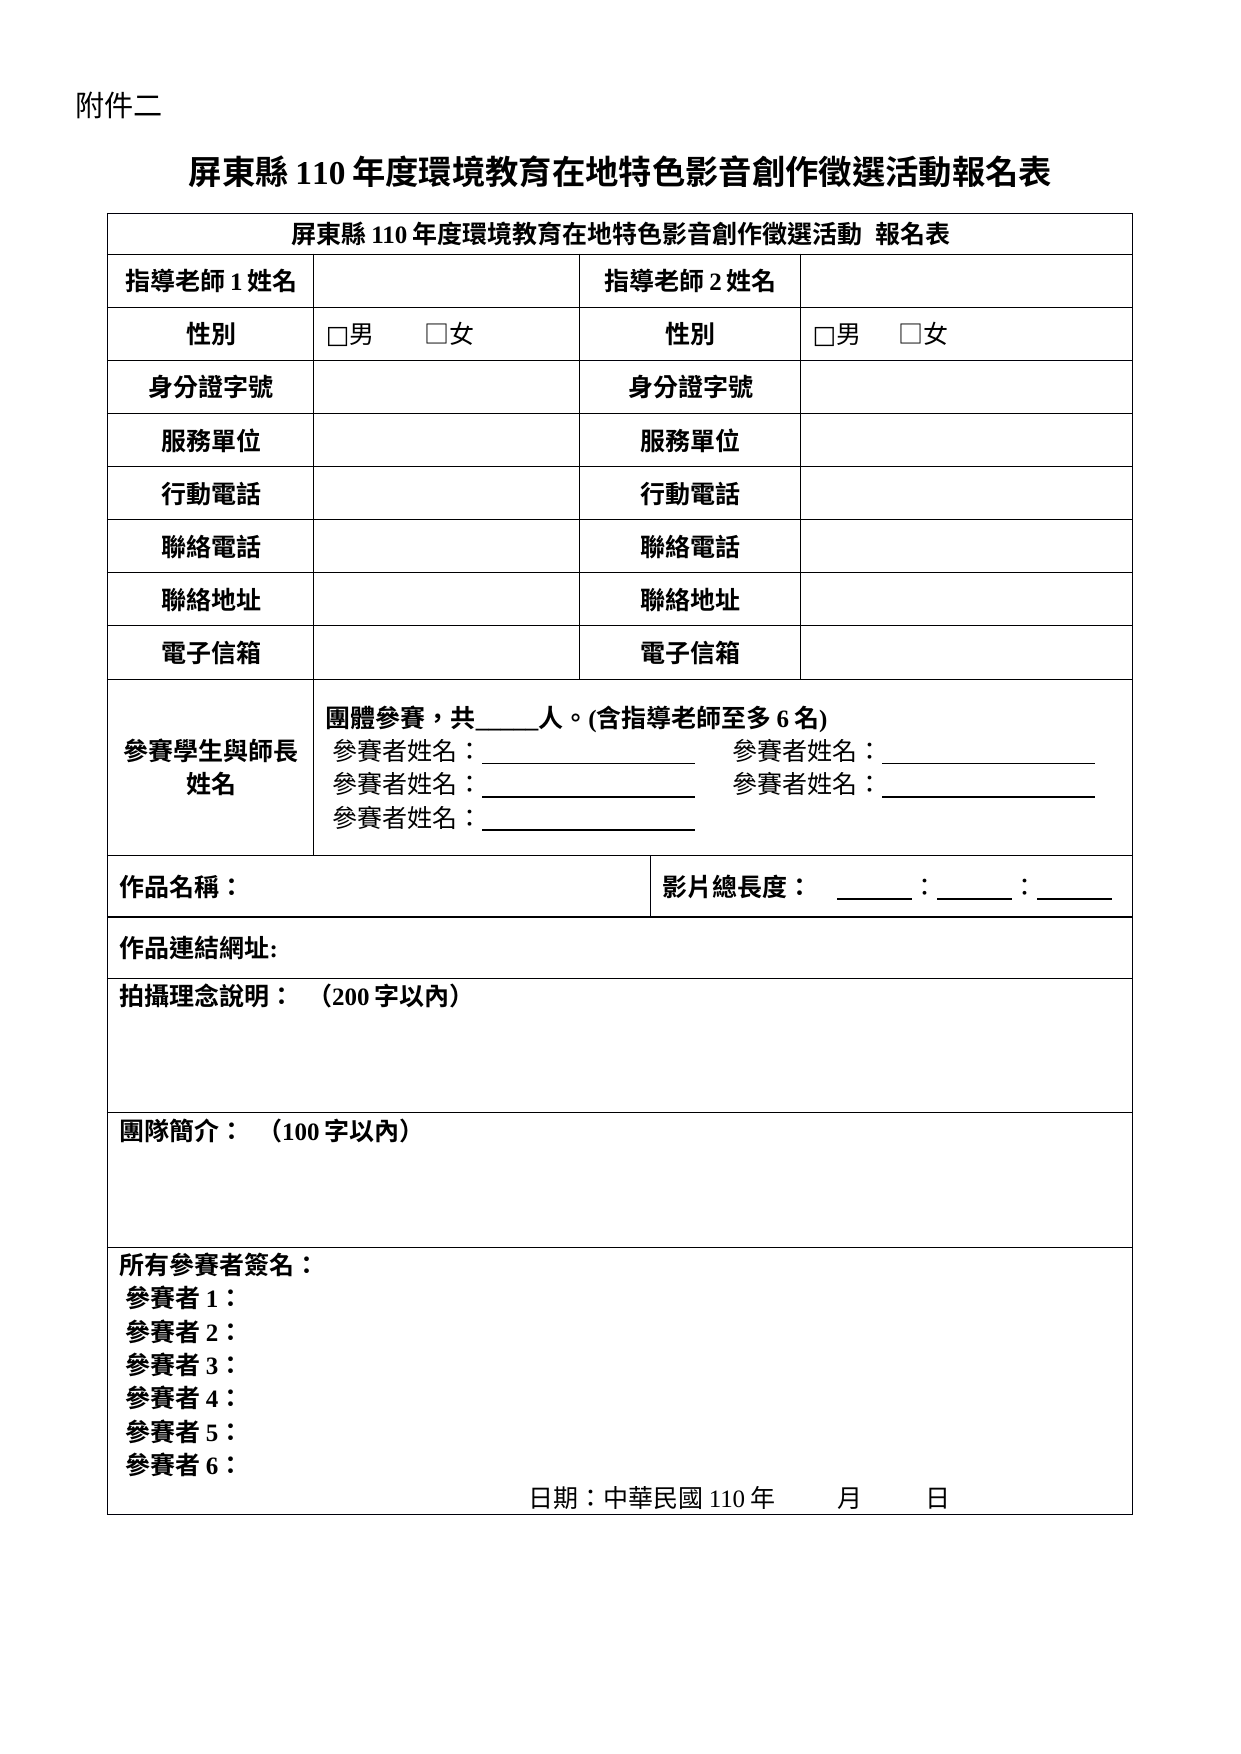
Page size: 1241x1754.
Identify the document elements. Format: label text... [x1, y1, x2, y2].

table_cell [801, 520, 1132, 572]
table_cell 聯絡地址 [580, 573, 800, 625]
table_cell 作品連結網址: [108, 918, 1132, 978]
text 屏東縣110年度環境教育在地特色影音創作徵選活動報名表 [75, 146, 1165, 194]
table_cell □男 □女 [314, 308, 579, 360]
table_cell [314, 361, 579, 413]
table_cell 指導老師1姓名 [108, 255, 313, 307]
table_cell 團隊簡介： （100字以內） [108, 1113, 1132, 1247]
table_cell 所有參賽者簽名： 參賽者1： 參賽者2： 參賽者3： 參賽者4： 參賽者5： 參賽者6： 日期：中華民國110年 月 日 [108, 1248, 1132, 1514]
table_cell [801, 361, 1132, 413]
table_cell [801, 467, 1132, 519]
table_cell [801, 414, 1132, 466]
table_cell 參賽學生與師長 姓名 [108, 680, 313, 855]
table_cell 聯絡電話 [580, 520, 800, 572]
table_cell 拍攝理念說明： （200字以內） [108, 979, 1132, 1112]
table_cell 行動電話 [108, 467, 313, 519]
table_cell 電子信箱 [108, 626, 313, 678]
table_cell 團體參賽，共_____人。(含指導老師至多6名) 參賽者姓名： 參賽者姓名： 參賽者姓名： 參賽者姓名： 參賽者姓名： [314, 680, 1132, 855]
table_cell [801, 626, 1132, 678]
table_cell [314, 255, 579, 307]
table_cell 服務單位 [108, 414, 313, 466]
table_cell 聯絡地址 [108, 573, 313, 625]
table_cell 服務單位 [580, 414, 800, 466]
table_cell □男 □女 [801, 308, 1132, 360]
table_cell 行動電話 [580, 467, 800, 519]
table_cell 身分證字號 [108, 361, 313, 413]
table_header 屏東縣110年度環境教育在地特色影音創作徵選活動 報名表 [108, 214, 1132, 253]
table_cell [314, 414, 579, 466]
table_cell [801, 255, 1132, 307]
text 附件二 [75, 75, 1165, 127]
table_cell [314, 626, 579, 678]
table_cell 性別 [108, 308, 313, 360]
table_cell [801, 573, 1132, 625]
table_cell [314, 520, 579, 572]
table_cell 聯絡電話 [108, 520, 313, 572]
table_cell 指導老師2姓名 [580, 255, 800, 307]
table_cell 作品名稱： [108, 856, 650, 916]
table_cell 性別 [580, 308, 800, 360]
table_cell 電子信箱 [580, 626, 800, 678]
table_cell 影片總長度： ： ： [651, 856, 1132, 916]
table_cell 身分證字號 [580, 361, 800, 413]
table_cell [314, 573, 579, 625]
table_cell [314, 467, 579, 519]
